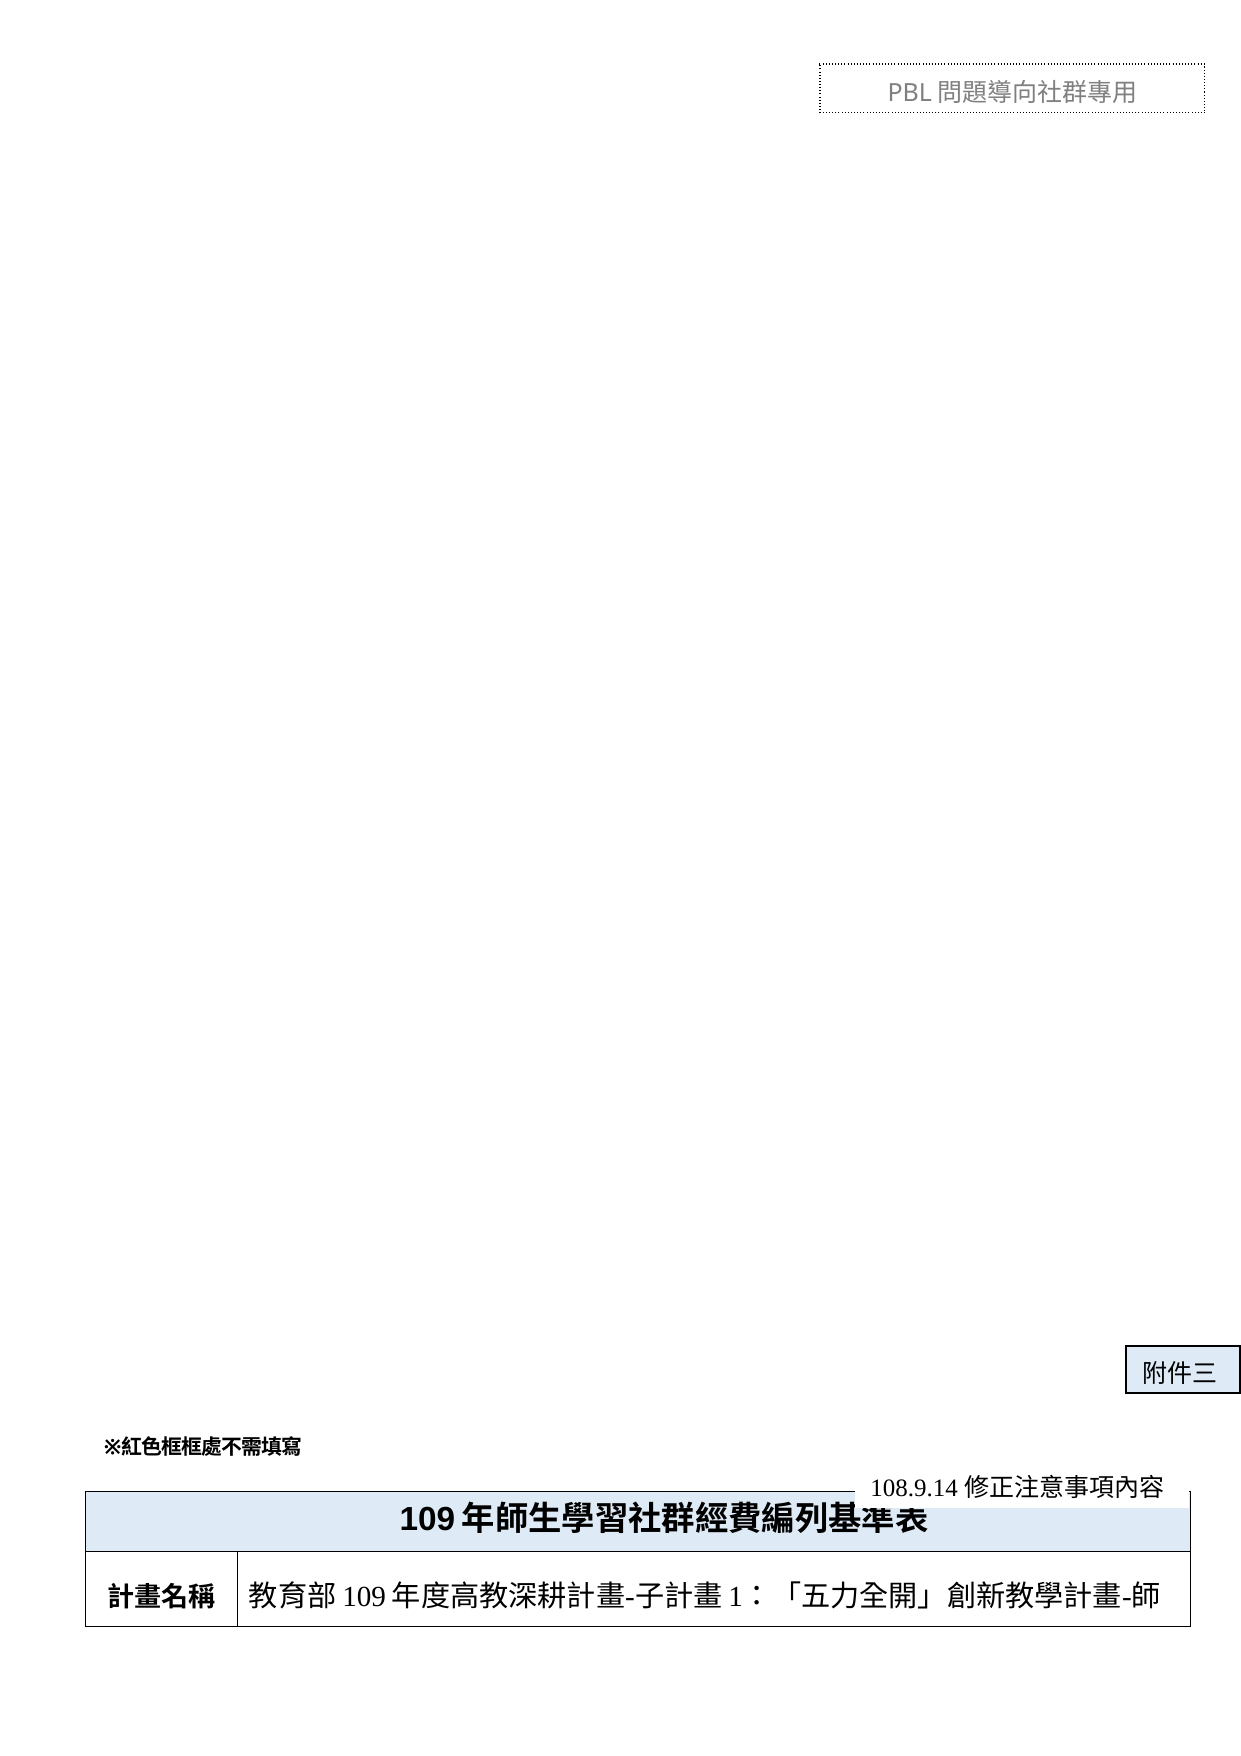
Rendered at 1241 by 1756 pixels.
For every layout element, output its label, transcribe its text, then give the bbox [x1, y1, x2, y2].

text ※紅色框框處不需填寫 [71, 1429, 1205, 1460]
table_cell 教育部109年度高教深耕計畫-子計畫1：「五力全開」創新教學計畫-師 [238, 1552, 1190, 1626]
table_header 109年師生學習社群經費編列基準表 [86, 1492, 1190, 1551]
text 108.9.14 修正注意事項內容 [870, 1468, 1174, 1500]
table_cell 計畫名稱 [86, 1552, 237, 1626]
table_header 109年師生學習社群經費編列基準表 [1127, 1347, 1239, 1392]
